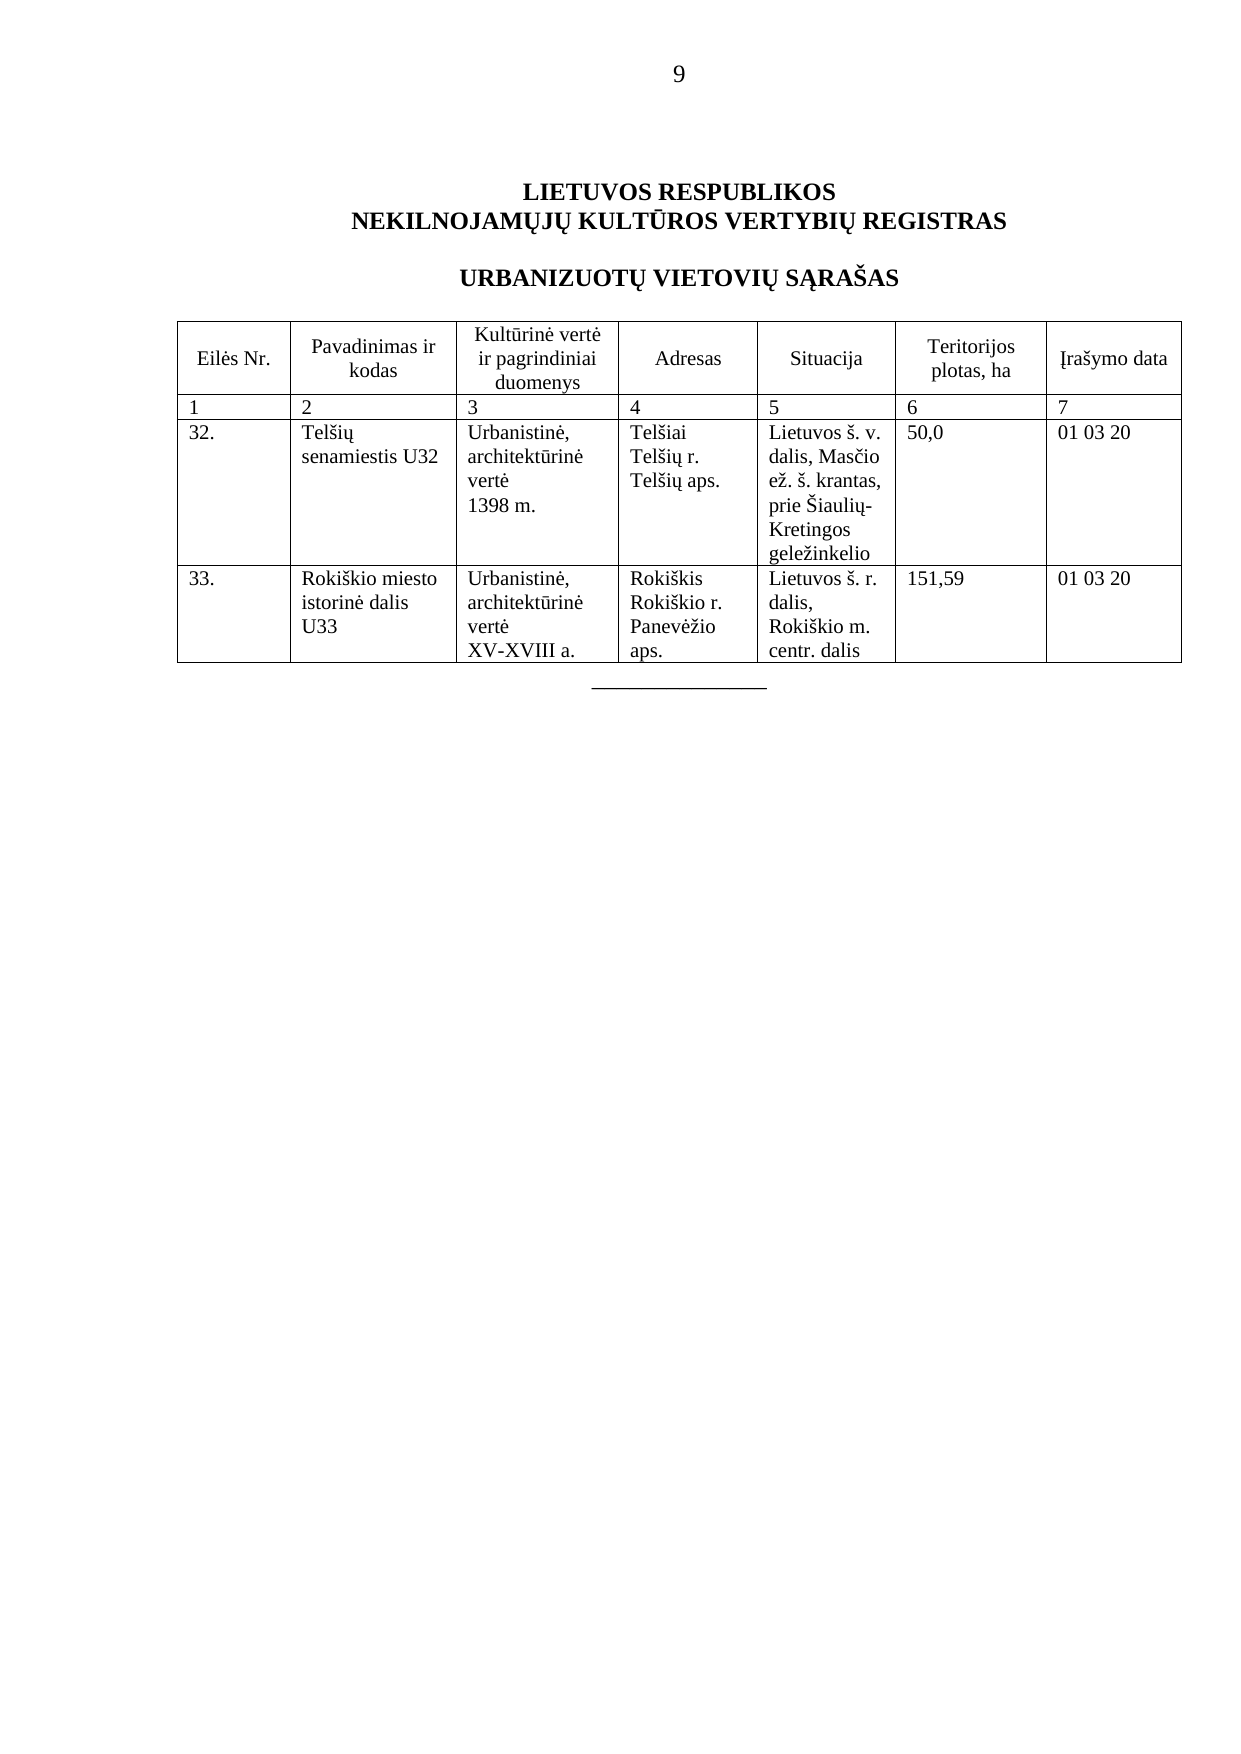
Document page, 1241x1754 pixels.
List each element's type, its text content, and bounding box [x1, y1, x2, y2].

text NEKILNOJAMŲJŲ KULTŪROS VERTYBIŲ REGISTRAS [177, 206, 1181, 235]
table_cell 01 03 20 [1047, 566, 1181, 662]
text ______________ [177, 663, 1181, 692]
table_cell Rokiškio miesto istorinė dalis U33 [291, 566, 456, 662]
table_cell 2 [291, 395, 456, 419]
table_cell Urbanistinė, architektūrinė vertė 1398 m. [457, 420, 618, 565]
table_header Kultūrinė vertė ir pagrindiniai duomenys [457, 322, 618, 394]
table_header Eilės Nr. [178, 322, 290, 394]
table_cell 3 [457, 395, 618, 419]
table_cell 1 [178, 395, 290, 419]
table_header Teritorijos plotas, ha [896, 322, 1046, 394]
table_cell 50,0 [896, 420, 1046, 565]
table_header Adresas [619, 322, 757, 394]
table_cell Lietuvos š. v. dalis, Masčio ež. š. krantas, prie Šiaulių- Kretingos geležinkelio [758, 420, 895, 565]
table_header Įrašymo data [1047, 322, 1181, 394]
table_cell 33. [178, 566, 290, 662]
table_cell Telšiai Telšių r. Telšių aps. [619, 420, 757, 565]
table_cell 151,59 [896, 566, 1046, 662]
table_cell Rokiškis Rokiškio r. Panevėžio aps. [619, 566, 757, 662]
table_cell 5 [758, 395, 895, 419]
table_header Pavadinimas ir kodas [291, 322, 456, 394]
table_cell 7 [1047, 395, 1181, 419]
text URBANIZUOTŲ VIETOVIŲ SĄRAŠAS [177, 263, 1181, 292]
table_cell 32. [178, 420, 290, 565]
table_header Situacija [758, 322, 895, 394]
table_cell Urbanistinė, architektūrinė vertė XV-XVIII a. [457, 566, 618, 662]
table_cell Telšių senamiestis U32 [291, 420, 456, 565]
table_cell 6 [896, 395, 1046, 419]
table_cell 4 [619, 395, 757, 419]
table_cell Lietuvos š. r. dalis, Rokiškio m. centr. dalis [758, 566, 895, 662]
table_cell 01 03 20 [1047, 420, 1181, 565]
text LIETUVOS RESPUBLIKOS [177, 177, 1181, 206]
